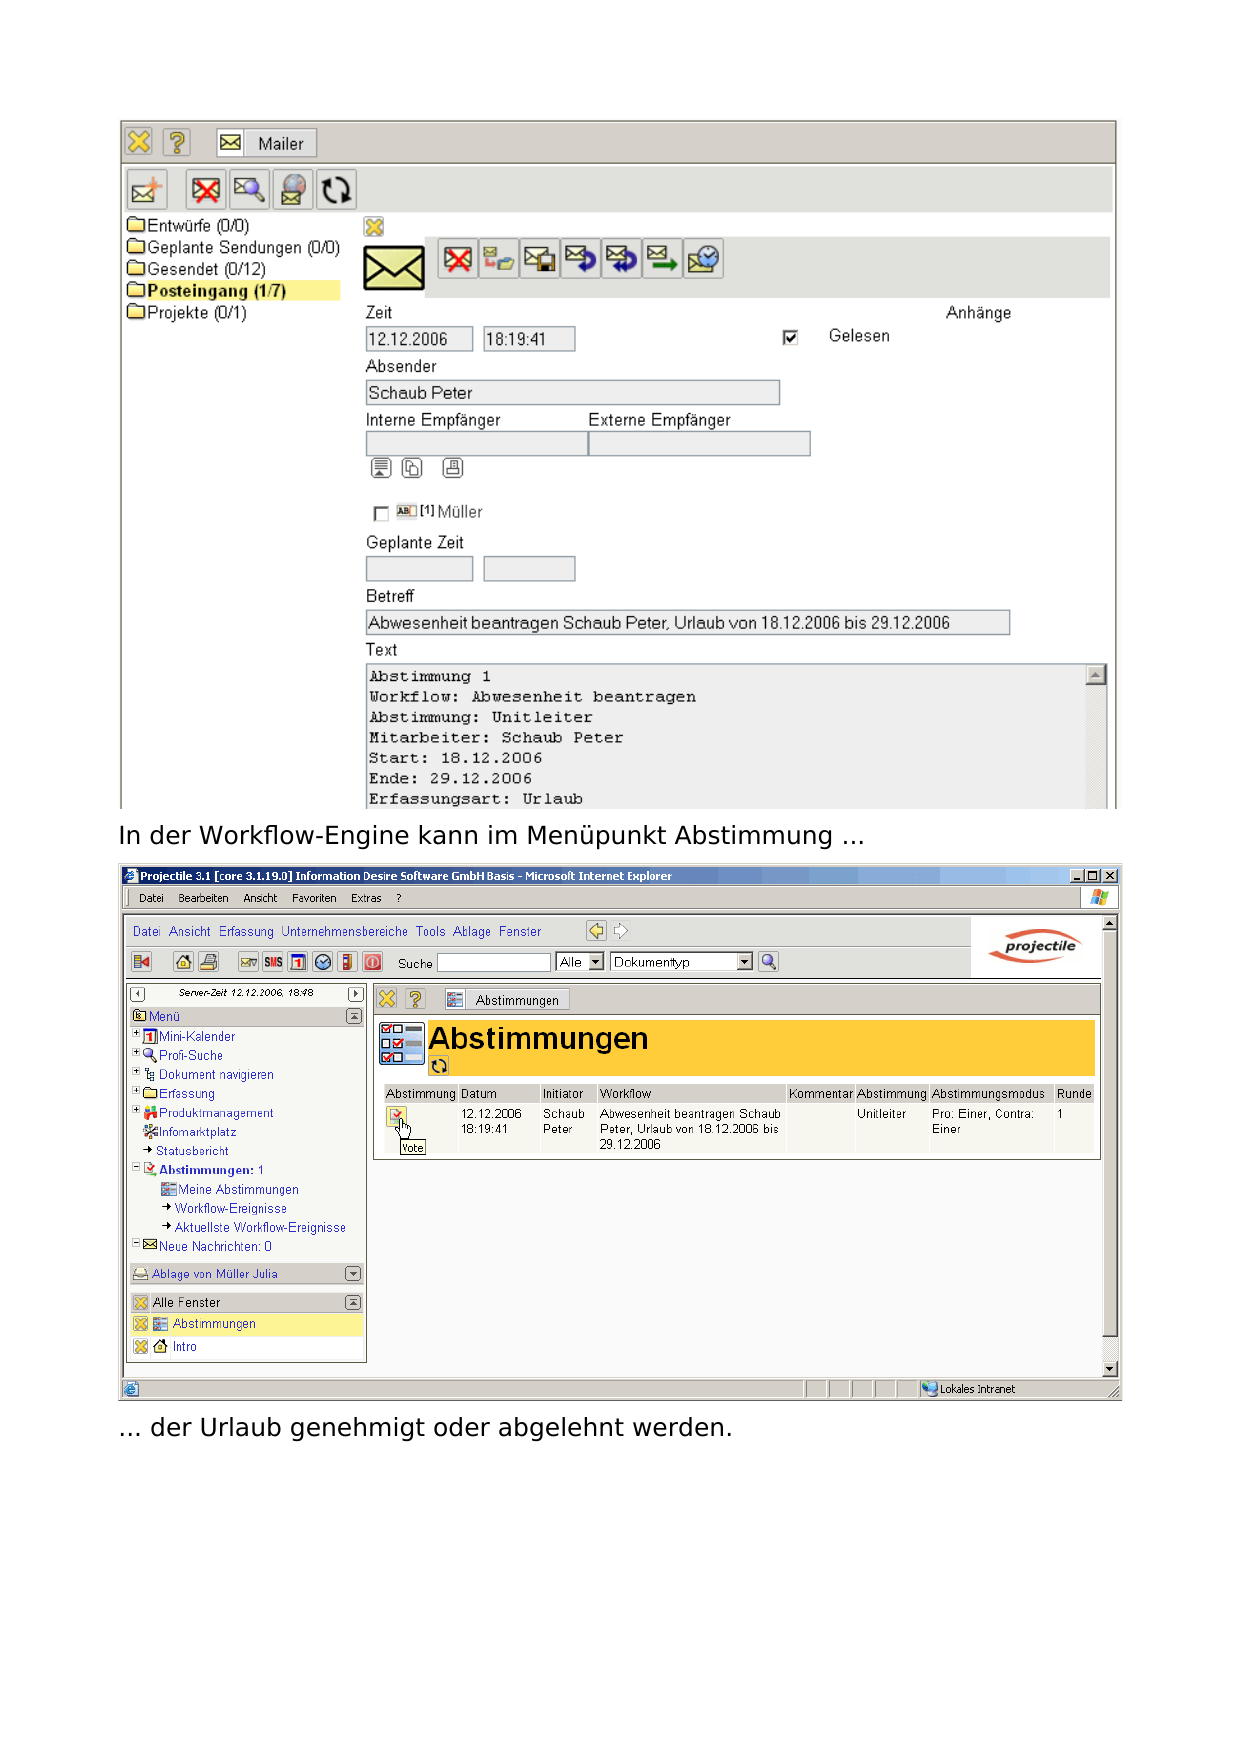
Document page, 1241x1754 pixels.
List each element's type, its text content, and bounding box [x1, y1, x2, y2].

text ... der Urlaub genehmigt oder abgelehnt werden. [118, 1413, 1122, 1442]
picture [118, 118, 1123, 809]
text In der Workflow-Engine kann im Menüpunkt Abstimmung ... [118, 822, 1122, 851]
picture [118, 863, 1123, 1401]
